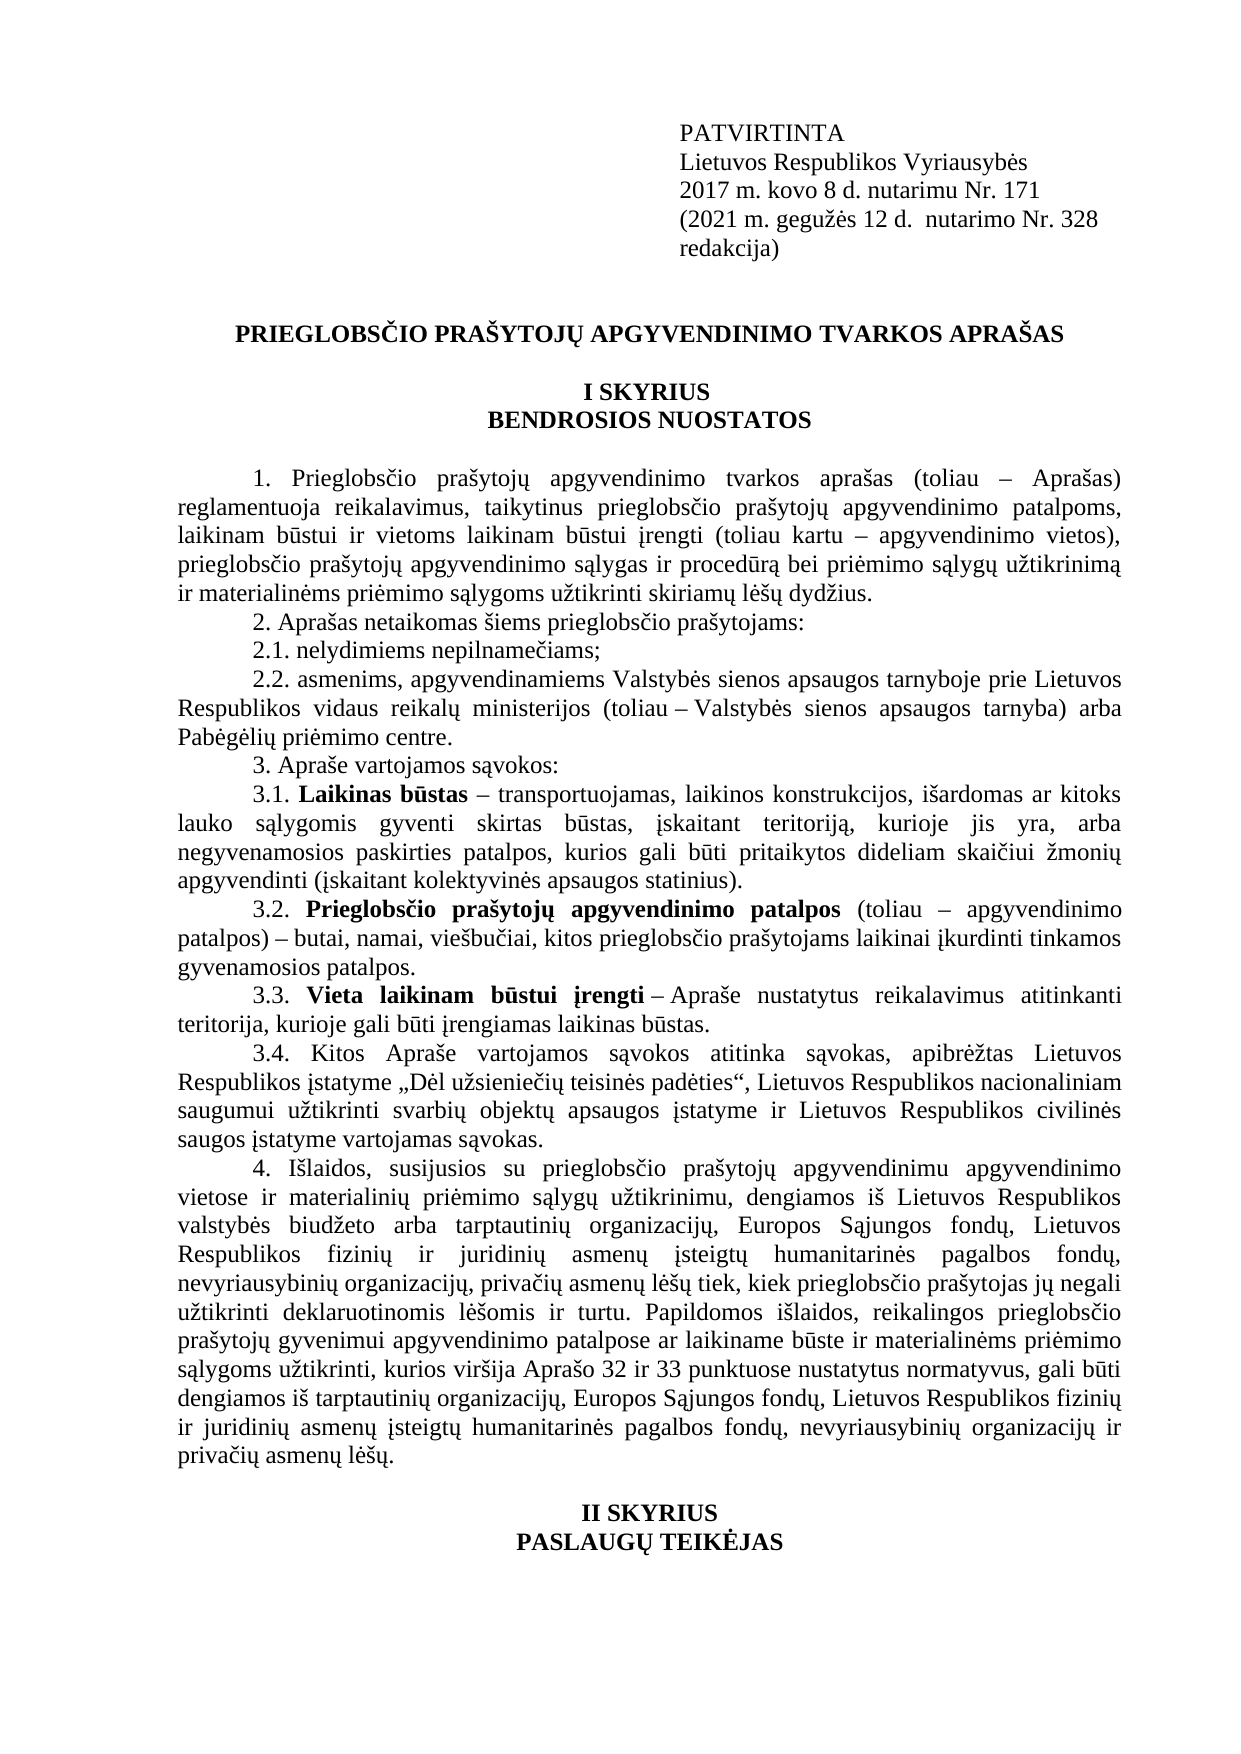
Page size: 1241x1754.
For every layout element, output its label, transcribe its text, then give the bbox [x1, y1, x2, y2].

text PATVIRTINTA [679, 118, 1122, 147]
text Bendrosios nuostatos [177, 406, 1122, 434]
text PRIEGLOBSČIO PRAŠYTOJŲ APGYVENDINIMO TVARKOS APRAŠAS [177, 319, 1122, 348]
text redakcija) [679, 233, 1122, 262]
text 2017 m. kovo 8 d. nutarimu Nr. 171 [679, 176, 1122, 204]
text 3.4. Kitos Apraše vartojamos sąvokos atitinka sąvokas, apibrėžtas Lietuvos Respublikos įstatyme „Dėl užsieniečių teisinės padėties“, Lietuvos Respublikos nacionaliniam saugumui užtikrinti svarbių objektų apsaugos įstatyme ir Lietuvos Respublikos civilinės saugos įstatyme vartojamas sąvokas. [177, 1038, 1122, 1153]
text 3. Apraše vartojamos sąvokos: [177, 751, 1122, 779]
text 1. Prieglobsčio prašytojų apgyvendinimo tvarkos aprašas (toliau – Aprašas) reglamentuoja reikalavimus, taikytinus prieglobsčio prašytojų apgyvendinimo patalpoms, laikinam būstui ir vietoms laikinam būstui įrengti (toliau kartu – apgyvendinimo vietos), prieglobsčio prašytojų apgyvendinimo sąlygas ir procedūrą bei priėmimo sąlygų užtikrinimą ir materialinėms priėmimo sąlygoms užtikrinti skiriamų lėšų dydžius. [177, 463, 1122, 607]
text Lietuvos Respublikos Vyriausybės [679, 147, 1122, 176]
text 2.2. asmenims, apgyvendinamiems Valstybės sienos apsaugos tarnyboje prie Lietuvos Respublikos vidaus reikalų ministerijos (toliau – Valstybės sienos apsaugos tarnyba) arba Pabėgėlių priėmimo centre. [177, 664, 1122, 751]
text PASLAUGŲ TEIKĖJAS [177, 1527, 1122, 1556]
text 3.1. Laikinas būstas – transportuojamas, laikinos konstrukcijos, išardomas ar kitoks lauko sąlygomis gyventi skirtas būstas, įskaitant teritoriją, kurioje jis yra, arba negyvenamosios paskirties patalpos, kurios gali būti pritaikytos dideliam skaičiui žmonių apgyvendinti (įskaitant kolektyvinės apsaugos statinius). [177, 779, 1122, 894]
text I SKYRIUS [177, 377, 1122, 406]
text 3.2. Prieglobsčio prašytojų apgyvendinimo patalpos (toliau – apgyvendinimo patalpos) – butai, namai, viešbučiai, kitos prieglobsčio prašytojams laikinai įkurdinti tinkamos gyvenamosios patalpos. [177, 894, 1122, 981]
text (2021 m. gegužės 12 d. nutarimo Nr. 328 [679, 204, 1122, 233]
text 3.3. Vieta laikinam būstui įrengti – Apraše nustatytus reikalavimus atitinkanti teritorija, kurioje gali būti įrengiamas laikinas būstas. [177, 981, 1122, 1038]
text II SKYRIUS [177, 1498, 1122, 1527]
text 2. Aprašas netaikomas šiems prieglobsčio prašytojams: [177, 607, 1122, 636]
text 2.1. nelydimiems nepilnamečiams; [177, 636, 1122, 664]
text 4. Išlaidos, susijusios su prieglobsčio prašytojų apgyvendinimu apgyvendinimo vietose ir materialinių priėmimo sąlygų užtikrinimu, dengiamos iš Lietuvos Respublikos valstybės biudžeto arba tarptautinių organizacijų, Europos Sąjungos fondų, Lietuvos Respublikos fizinių ir juridinių asmenų įsteigtų humanitarinės pagalbos fondų, nevyriausybinių organizacijų, privačių asmenų lėšų tiek, kiek prieglobsčio prašytojas jų negali užtikrinti deklaruotinomis lėšomis ir turtu. Papildomos išlaidos, reikalingos prieglobsčio prašytojų gyvenimui apgyvendinimo patalpose ar laikiname būste ir materialinėms priėmimo sąlygoms užtikrinti, kurios viršija Aprašo 32 ir 33 punktuose nustatytus normatyvus, gali būti dengiamos iš tarptautinių organizacijų, Europos Sąjungos fondų, Lietuvos Respublikos fizinių ir juridinių asmenų įsteigtų humanitarinės pagalbos fondų, nevyriausybinių organizacijų ir privačių asmenų lėšų. [177, 1153, 1122, 1469]
